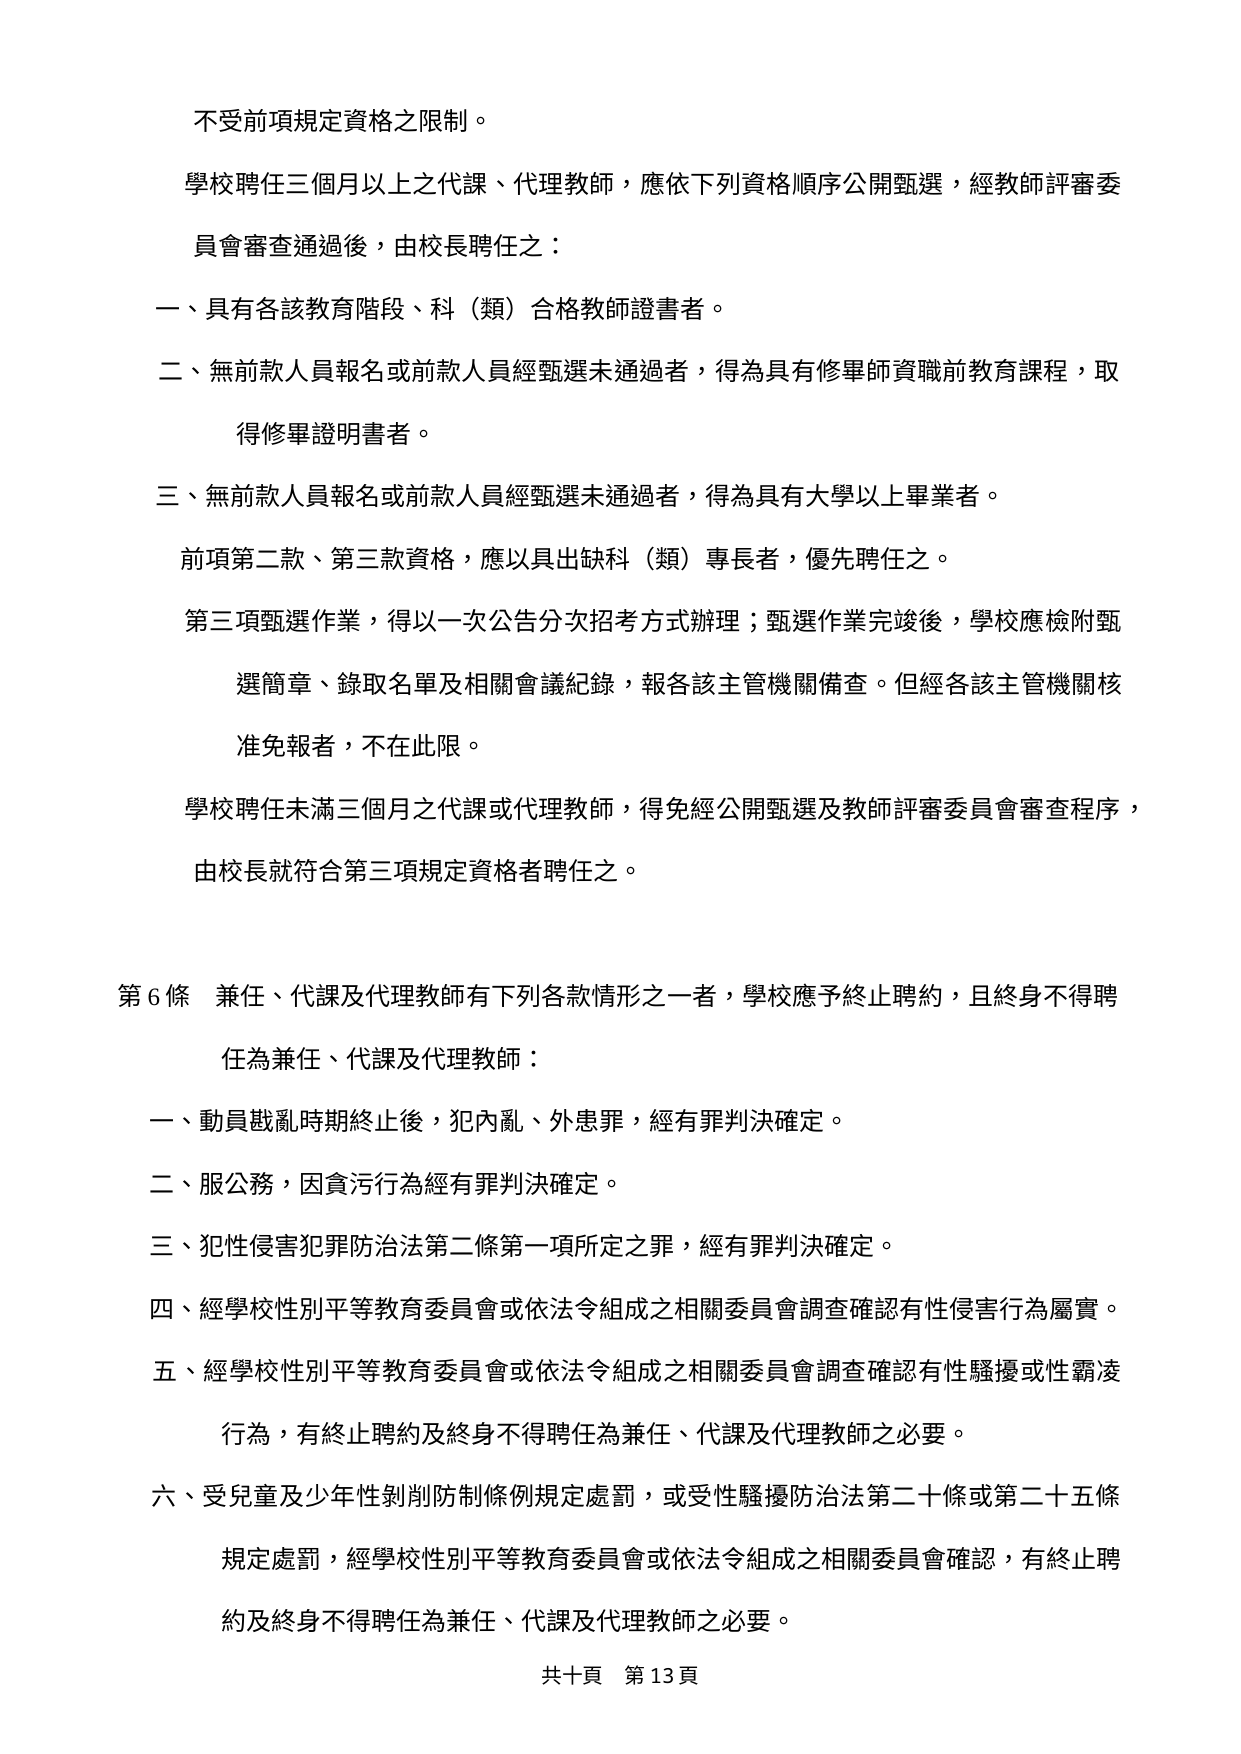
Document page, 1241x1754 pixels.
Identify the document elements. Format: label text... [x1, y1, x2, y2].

text 學校藝術才能班因課程安排需要聘任兼任教師，得由校長就校外具藝術專長者聘任之，不受前項規定資格之限制。 [118, 78, 1122, 141]
text 一、動員戡亂時期終止後，犯內亂、外患罪，經有罪判決確定。 [118, 1078, 1122, 1141]
text 二、服公務，因貪污行為經有罪判決確定。 [118, 1141, 1122, 1203]
text 學校聘任三個月以上之代課、代理教師，應依下列資格順序公開甄選，經教師評審委員會審查通過後，由校長聘任之： [118, 141, 1122, 266]
text 前項第二款、第三款資格，應以具出缺科（類）專長者，優先聘任之。 [118, 516, 1122, 578]
text 二、無前款人員報名或前款人員經甄選未通過者，得為具有修畢師資職前教育課程，取得修畢證明書者。 [118, 328, 1122, 453]
text 第6條 兼任、代課及代理教師有下列各款情形之一者，學校應予終止聘約，且終身不得聘任為兼任、代課及代理教師： [117, 953, 1122, 1078]
text 一、具有各該教育階段、科（類）合格教師證書者。 [118, 266, 1122, 328]
text 三、犯性侵害犯罪防治法第二條第一項所定之罪，經有罪判決確定。 [118, 1203, 1122, 1266]
text 五、經學校性別平等教育委員會或依法令組成之相關委員會調查確認有性騷擾或性霸凌行為，有終止聘約及終身不得聘任為兼任、代課及代理教師之必要。 [118, 1328, 1122, 1453]
text 三、無前款人員報名或前款人員經甄選未通過者，得為具有大學以上畢業者。 [118, 453, 1122, 516]
text 四、經學校性別平等教育委員會或依法令組成之相關委員會調查確認有性侵害行為屬實。 [118, 1266, 1122, 1328]
text 六、受兒童及少年性剝削防制條例規定處罰，或受性騷擾防治法第二十條或第二十五條規定處罰，經學校性別平等教育委員會或依法令組成之相關委員會確認，有終止聘約及終身不得聘任為兼任、代課及代理教師之必要。 [117, 1453, 1122, 1641]
text 第三項甄選作業，得以一次公告分次招考方式辦理；甄選作業完竣後，學校應檢附甄選簡章、錄取名單及相關會議紀錄，報各該主管機關備查。但經各該主管機關核准免報者，不在此限。 [118, 578, 1122, 766]
text 學校聘任未滿三個月之代課或代理教師，得免經公開甄選及教師評審委員會審查程序，由校長就符合第三項規定資格者聘任之。 [118, 766, 1122, 891]
